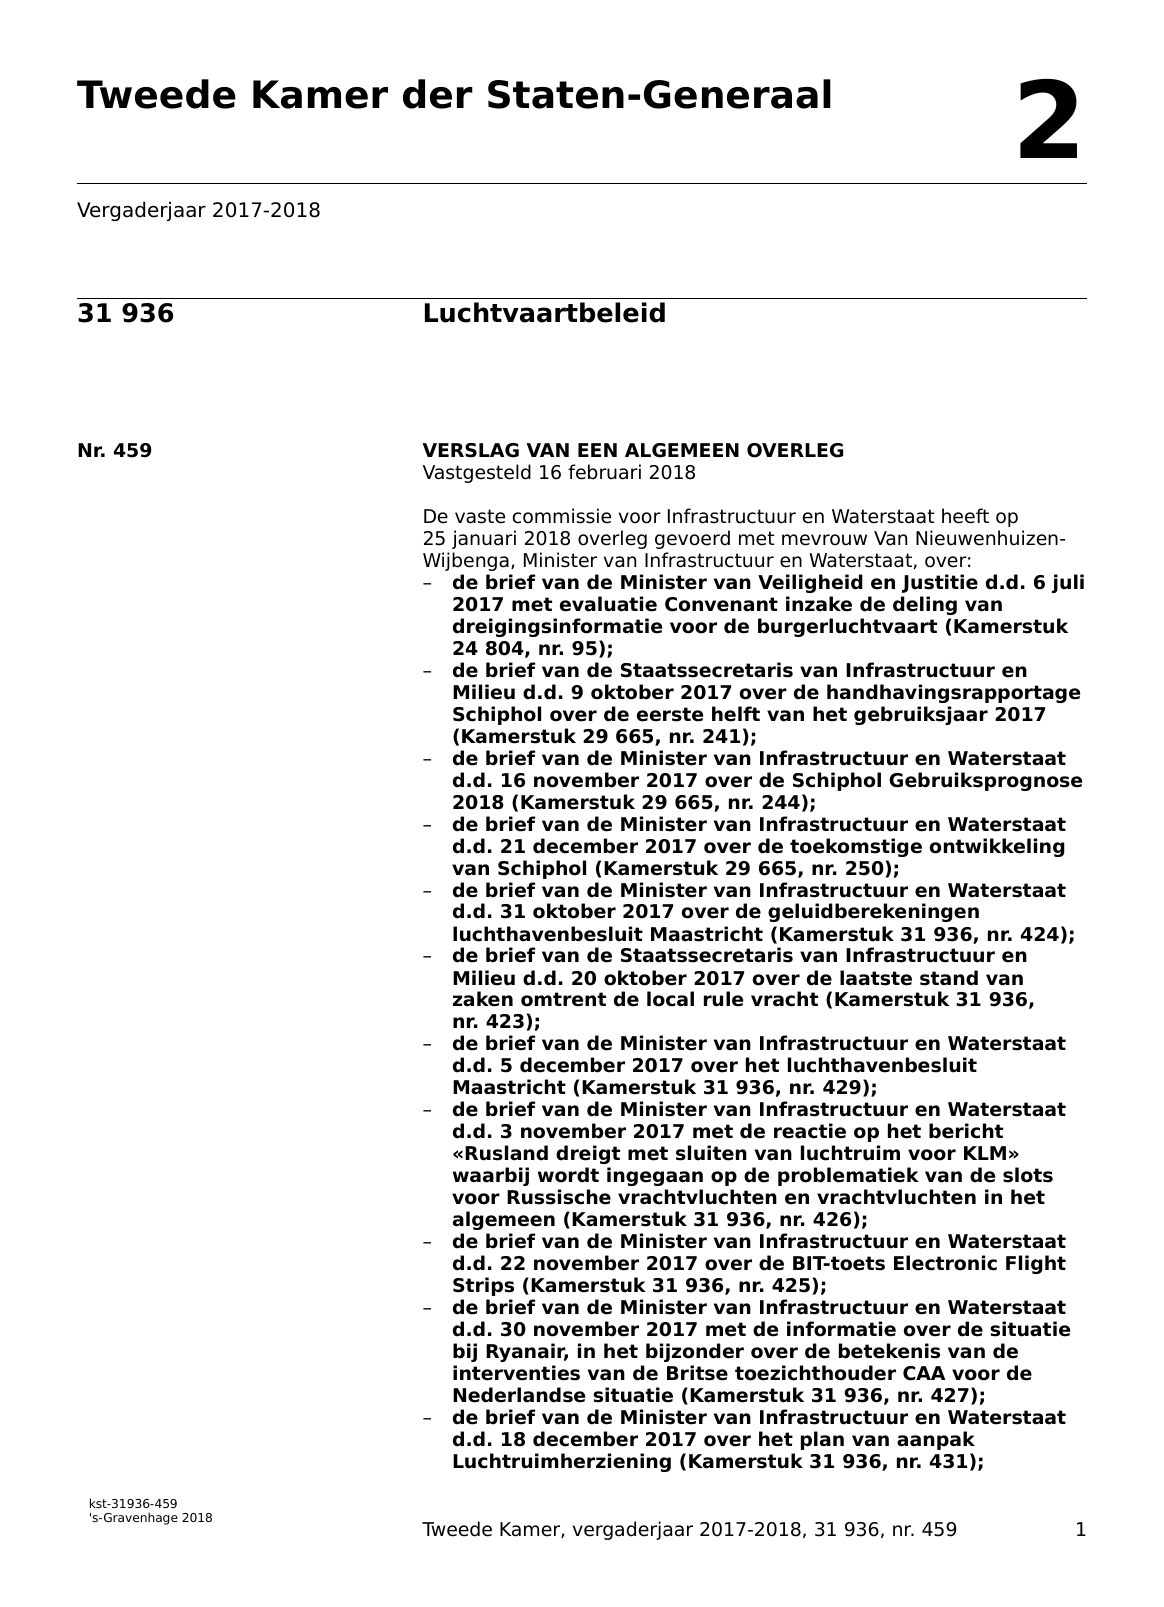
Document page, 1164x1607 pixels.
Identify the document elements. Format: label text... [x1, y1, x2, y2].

text – de brief van de Minister van Infrastructuur en Waterstaat d.d. 16 november 2017 over de Schiphol Gebruiksprognose 2018 (Kamerstuk 29 665, nr. 244); [422, 748, 1087, 813]
text – de brief van de Minister van Veiligheid en Justitie d.d. 6 juli 2017 met evaluatie Convenant inzake de deling van dreigingsinformatie voor de burgerluchtvaart (Kamerstuk 24 804, nr. 95); [422, 572, 1087, 660]
text – de brief van de Minister van Infrastructuur en Waterstaat d.d. 31 oktober 2017 over de geluidberekeningen luchthavenbesluit Maastricht (Kamerstuk 31 936, nr. 424); [422, 879, 1087, 945]
text – de brief van de Minister van Infrastructuur en Waterstaat d.d. 3 november 2017 met de reactie op het bericht «Rusland dreigt met sluiten van luchtruim voor KLM» waarbij wordt ingegaan op de problematiek van de slots voor Russische vrachtvluchten en vrachtvluchten in het algemeen (Kamerstuk 31 936, nr. 426); [422, 1099, 1087, 1231]
text – de brief van de Staatssecretaris van Infrastructuur en Milieu d.d. 20 oktober 2017 over de laatste stand van zaken omtrent de local rule vracht (Kamerstuk 31 936, nr. 423); [422, 945, 1087, 1033]
text – de brief van de Staatssecretaris van Infrastructuur en Milieu d.d. 9 oktober 2017 over de handhavingsrapportage Schiphol over de eerste helft van het gebruiksjaar 2017 (Kamerstuk 29 665, nr. 241); [422, 660, 1087, 748]
subtitle Nr. 459 VERSLAG VAN EEN ALGEMEEN OVERLEG [77, 440, 1087, 462]
text Vastgesteld 16 februari 2018 [422, 462, 1087, 484]
text kst-31936-459 [88, 1497, 323, 1511]
text 's-Gravenhage 2018 [88, 1511, 323, 1525]
text De vaste commissie voor Infrastructuur en Waterstaat heeft op 25 januari 2018 overleg gevoerd met mevrouw Van Nieuwenhuizen-Wijbenga, Minister van Infrastructuur en Waterstaat, over: [422, 506, 1087, 572]
text – de brief van de Minister van Infrastructuur en Waterstaat d.d. 18 december 2017 over het plan van aanpak Luchtruimherziening (Kamerstuk 31 936, nr. 431); [422, 1407, 1087, 1473]
subtitle 31 936 Luchtvaartbeleid [77, 299, 1087, 329]
text – de brief van de Minister van Infrastructuur en Waterstaat d.d. 30 november 2017 met de informatie over de situatie bij Ryanair, in het bijzonder over de betekenis van de interventies van de Britse toezichthouder CAA voor de Nederlandse situatie (Kamerstuk 31 936, nr. 427); [422, 1297, 1087, 1407]
table_cell Vergaderjaar 2017-2018 [77, 184, 1087, 298]
table_header Tweede Kamer der Staten-Generaal [77, 59, 886, 183]
text – de brief van de Minister van Infrastructuur en Waterstaat d.d. 21 december 2017 over de toekomstige ontwikkeling van Schiphol (Kamerstuk 29 665, nr. 250); [422, 813, 1087, 879]
text – de brief van de Minister van Infrastructuur en Waterstaat d.d. 22 november 2017 over de BIT-toets Electronic Flight Strips (Kamerstuk 31 936, nr. 425); [422, 1231, 1087, 1297]
text – de brief van de Minister van Infrastructuur en Waterstaat d.d. 5 december 2017 over het luchthavenbesluit Maastricht (Kamerstuk 31 936, nr. 429); [422, 1033, 1087, 1099]
table_header 2 [886, 59, 1087, 183]
